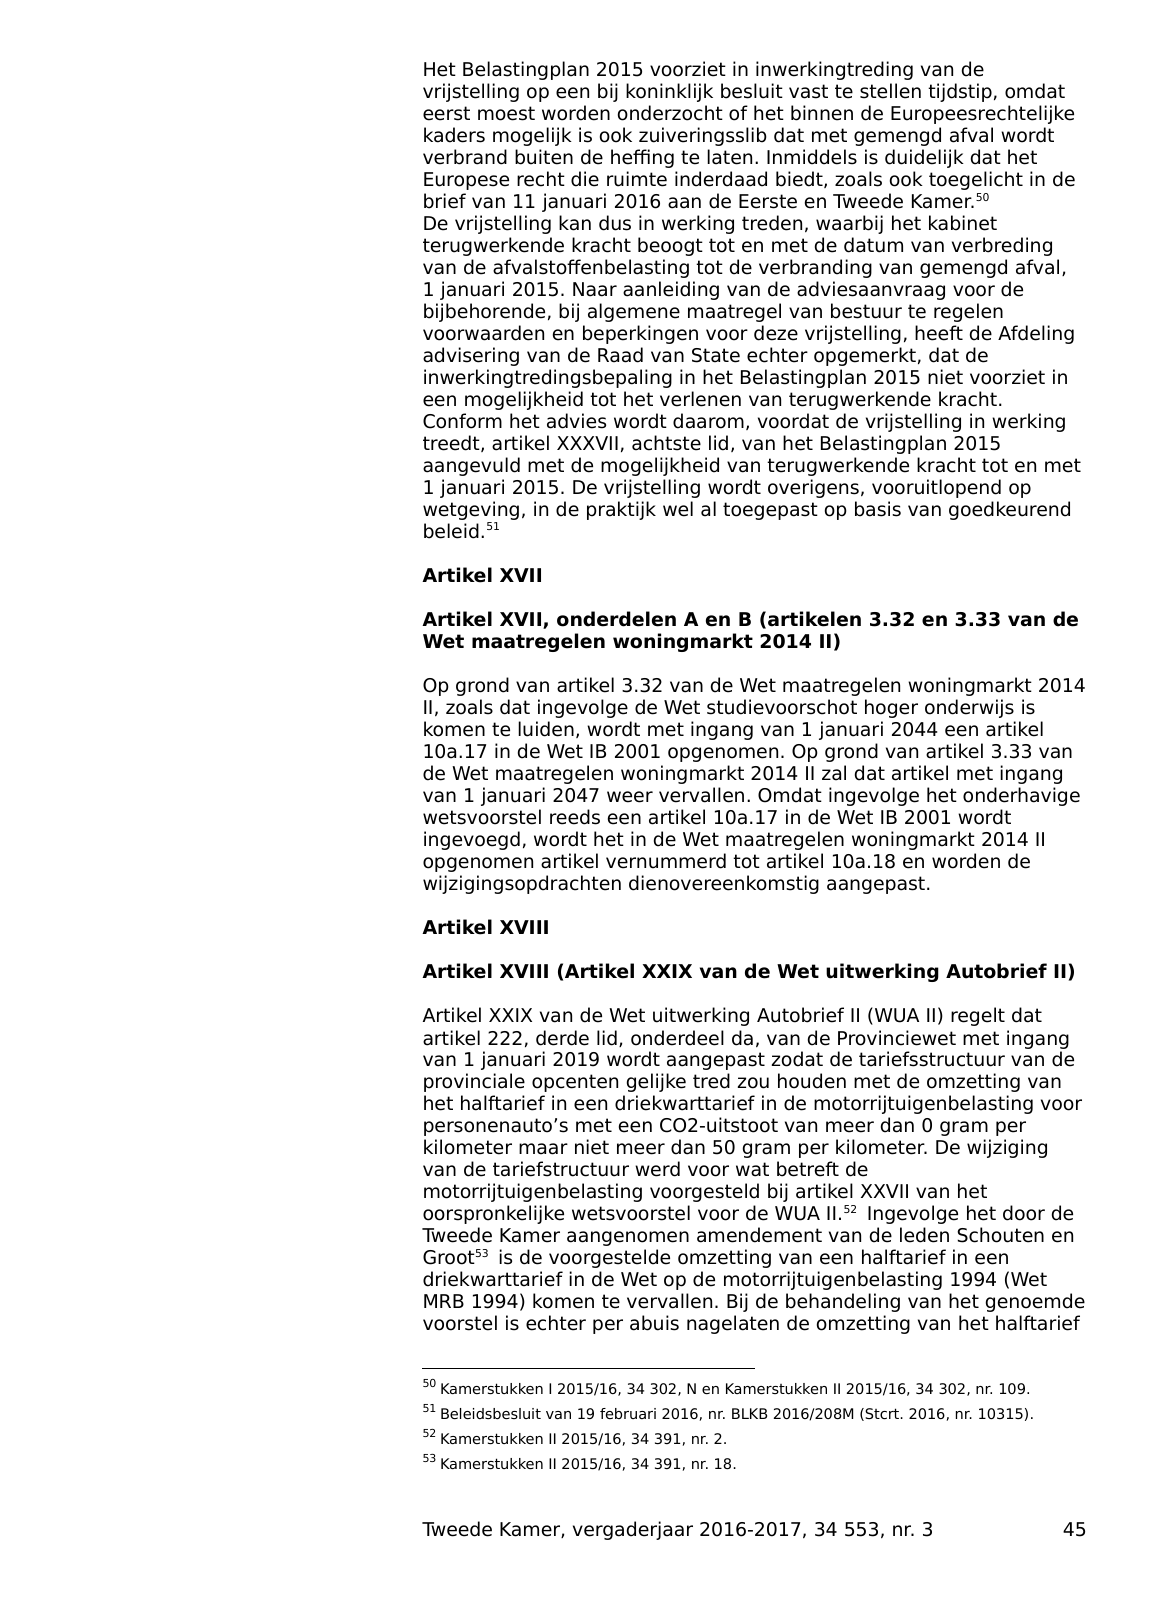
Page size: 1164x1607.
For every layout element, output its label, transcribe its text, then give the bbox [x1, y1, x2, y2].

text Kamerstukken II 2015/16, 34 391, nr. 2. [422, 1427, 1087, 1449]
subtitle Artikel XVII, onderdelen A en B (artikelen 3.32 en 3.33 van de Wet maatregelen woningmarkt 2014 II) [422, 609, 1087, 653]
text De vrijstelling kan dus in werking treden, waarbij het kabinet terugwerkende kracht beoogt tot en met de datum van verbreding van de afvalstoffenbelasting tot de verbranding van gemengd afval, 1 januari 2015. Naar aanleiding van de adviesaanvraag voor de bijbehorende, bij algemene maatregel van bestuur te regelen voorwaarden en beperkingen voor deze vrijstelling, heeft de Afdeling advisering van de Raad van State echter opgemerkt, dat de inwerkingtredingsbepaling in het Belastingplan 2015 niet voorziet in een mogelijkheid tot het verlenen van terugwerkende kracht. Conform het advies wordt daarom, voordat de vrijstelling in werking treedt, artikel XXXVII, achtste lid, van het Belastingplan 2015 aangevuld met de mogelijkheid van terugwerkende kracht tot en met 1 januari 2015. De vrijstelling wordt overigens, vooruitlopend op wetgeving, in de praktijk wel al toegepast op basis van goedkeurend beleid. [422, 213, 1087, 543]
text Kamerstukken II 2015/16, 34 391, nr. 18. [422, 1452, 1087, 1474]
text Kamerstukken I 2015/16, 34 302, N en Kamerstukken II 2015/16, 34 302, nr. 109. [422, 1377, 1087, 1399]
subtitle Artikel XVII [422, 565, 1087, 587]
text Beleidsbesluit van 19 februari 2016, nr. BLKB 2016/208M (Stcrt. 2016, nr. 10315). [422, 1402, 1087, 1424]
subtitle Artikel XVIII [422, 917, 1087, 939]
text Artikel XXIX van de Wet uitwerking Autobrief II (WUA II) regelt dat artikel 222, derde lid, onderdeel da, van de Provinciewet met ingang van 1 januari 2019 wordt aangepast zodat de tariefsstructuur van de provinciale opcenten gelijke tred zou houden met de omzetting van het halftarief in een driekwarttarief in de motorrijtuigenbelasting voor personenauto’s met een CO2-uitstoot van meer dan 0 gram per kilometer maar niet meer dan 50 gram per kilometer. De wijziging van de tariefstructuur werd voor wat betreft de motorrijtuigenbelasting voorgesteld bij artikel XXVII van het oorspronkelijke wetsvoorstel voor de WUA II. Ingevolge het door de Tweede Kamer aangenomen amendement van de leden Schouten en Groot is de voorgestelde omzetting van een halftarief in een driekwarttarief in de Wet op de motorrijtuigenbelasting 1994 (Wet MRB 1994) komen te vervallen. Bij de behandeling van het genoemde voorstel is echter per abuis nagelaten de omzetting van het halftarief [422, 1005, 1087, 1335]
subtitle Artikel XVIII (Artikel XXIX van de Wet uitwerking Autobrief II) [422, 961, 1087, 983]
text Het Belastingplan 2015 voorziet in inwerkingtreding van de vrijstelling op een bij koninklijk besluit vast te stellen tijdstip, omdat eerst moest worden onderzocht of het binnen de Europeesrechtelijke kaders mogelijk is ook zuiveringsslib dat met gemengd afval wordt verbrand buiten de heffing te laten. Inmiddels is duidelijk dat het Europese recht die ruimte inderdaad biedt, zoals ook toegelicht in de brief van 11 januari 2016 aan de Eerste en Tweede Kamer. [422, 59, 1087, 213]
text Op grond van artikel 3.32 van de Wet maatregelen woningmarkt 2014 II, zoals dat ingevolge de Wet studievoorschot hoger onderwijs is komen te luiden, wordt met ingang van 1 januari 2044 een artikel 10a.17 in de Wet IB 2001 opgenomen. Op grond van artikel 3.33 van de Wet maatregelen woningmarkt 2014 II zal dat artikel met ingang van 1 januari 2047 weer vervallen. Omdat ingevolge het onderhavige wetsvoorstel reeds een artikel 10a.17 in de Wet IB 2001 wordt ingevoegd, wordt het in de Wet maatregelen woningmarkt 2014 II opgenomen artikel vernummerd tot artikel 10a.18 en worden de wijzigingsopdrachten dienovereenkomstig aangepast. [422, 675, 1087, 895]
